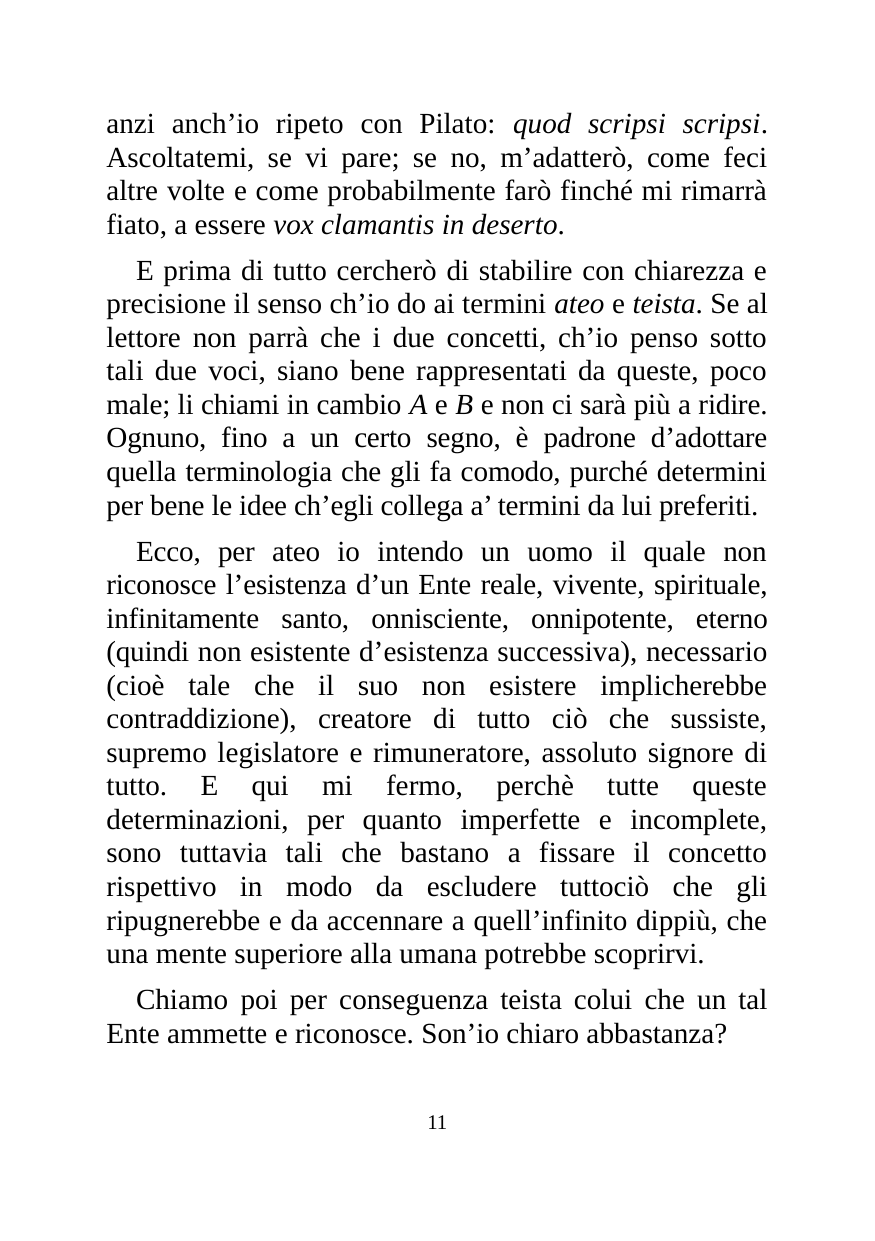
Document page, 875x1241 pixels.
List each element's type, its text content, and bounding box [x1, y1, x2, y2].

text E prima di tutto cercherò di stabilire con chiarezza e precisione il senso ch’io do ai termini ateo e teista. Se al lettore non parrà che i due concetti, ch’io penso sotto tali due voci, siano bene rappresentati da queste, poco male; li chiami in cambio A e B e non ci sarà più a ridire. Ognuno, fino a un certo segno, è padrone d’adottare quella terminologia che gli fa comodo, purché determini per bene le idee ch’egli collega a’ termini da lui preferiti. [106, 253, 768, 521]
text Chiamo poi per conseguenza teista colui che un tal Ente ammette e riconosce. Son’io chiaro abbastanza? [106, 982, 768, 1049]
text anzi anch’io ripeto con Pilato: quod scripsi scripsi. Ascoltatemi, se vi pare; se no, m’adatterò, come feci altre volte e come probabilmente farò finché mi rimarrà fiato, a essere vox clamantis in deserto. [106, 106, 768, 240]
text Ecco, per ateo io intendo un uomo il quale non riconosce l’esistenza d’un Ente reale, vivente, spirituale, infinitamente santo, onnisciente, onnipotente, eterno (quindi non esistente d’esistenza successiva), necessario (cioè tale che il suo non esistere implicherebbe contraddizione), creatore di tutto ciò che sussiste, supremo legislatore e rimuneratore, assoluto signore di tutto. E qui mi fermo, perchè tutte queste determinazioni, per quanto imperfette e incomplete, sono tuttavia tali che bastano a fissare il concetto rispettivo in modo da escludere tuttociò che gli ripugnerebbe e da accennare a quell’infinito dippiù, che una mente superiore alla umana potrebbe scoprirvi. [106, 534, 768, 970]
